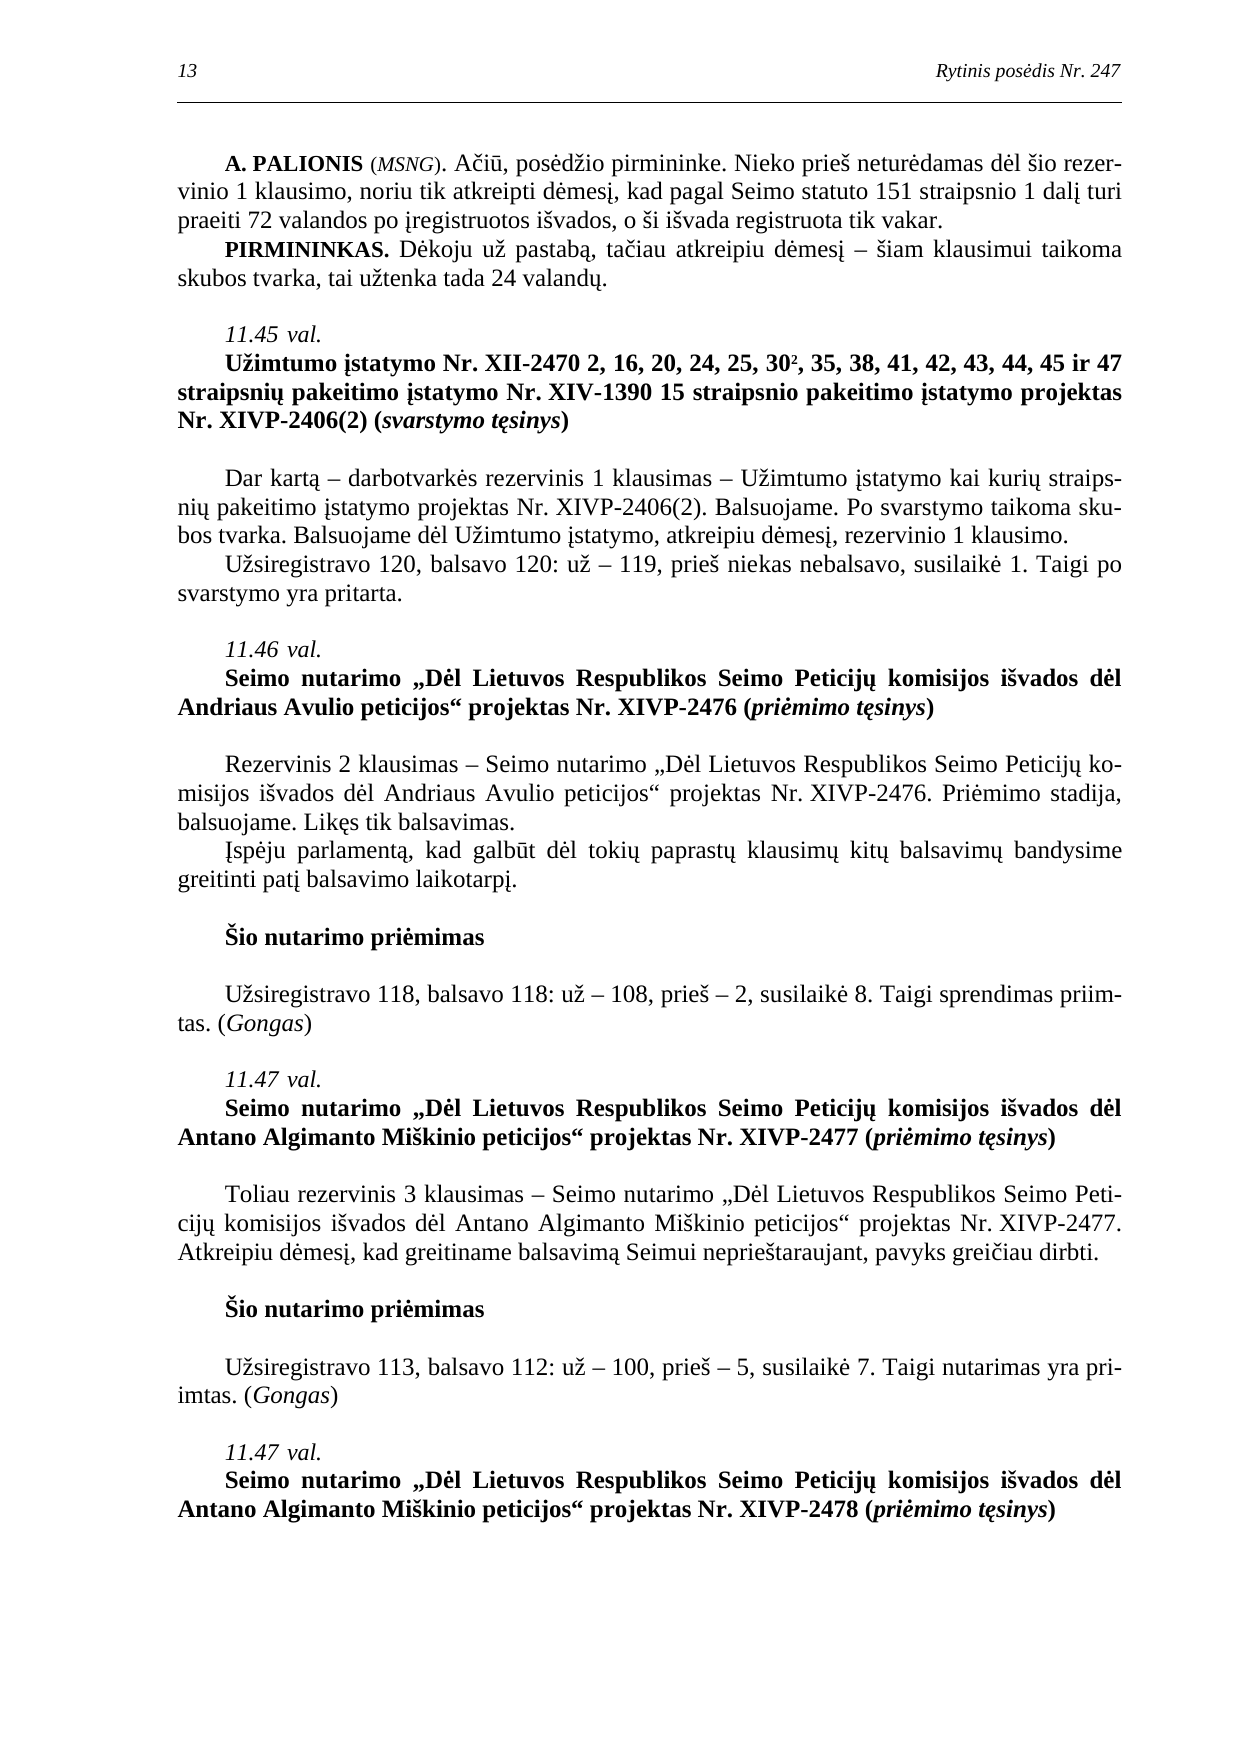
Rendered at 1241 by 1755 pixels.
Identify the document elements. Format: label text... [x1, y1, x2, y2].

text Už­im­tu­mo įsta­ty­mo Nr. XII-2470 2, 16, 20, 24, 25, 302, 35, 38, 41, 42, 43, 44, 45 ir 47 straips­nių pa­kei­ti­mo įsta­ty­mo Nr. XIV-1390 15 straips­nio pa­kei­ti­mo įsta­ty­mo pro­jek­tas Nr. XIVP-2406(2) (svars­ty­mo tę­si­nys) [177, 348, 1122, 434]
text 11.46 val. [224, 635, 1122, 663]
text Dar kar­tą – dar­bo­tvarkės re­zer­vi­nis 1 klau­si­mas – Už­im­tu­mo įsta­ty­mo kai ku­rių straips­nių pa­kei­ti­mo įsta­ty­mo pro­jek­tas Nr. XIVP-2406(2). Bal­suo­ja­me. Po svars­ty­mo tai­ko­ma sku­bos tvar­ka. Bal­suo­ja­me dėl Už­im­tu­mo įsta­ty­mo, at­krei­piu dė­me­sį, re­zer­vi­nio 1 klau­si­mo. [177, 463, 1122, 549]
text 11.47 val. [224, 1438, 1122, 1466]
text To­liau re­zer­vi­nis 3 klau­si­mas – Sei­mo nu­ta­ri­mo „Dėl Lie­tu­vos Res­pub­li­kos Sei­mo Pe­ti­ci­jų ko­mi­si­jos iš­va­dos dėl An­ta­no Al­gi­man­to Miš­ki­nio pe­ti­ci­jos“ pro­jek­tas Nr. XIVP-2477. At­krei­piu dė­me­sį, kad grei­ti­na­me bal­sa­vi­mą Sei­mui ne­pri­eš­ta­rau­jant, pa­vyks grei­čiau dirb­ti. [177, 1179, 1122, 1266]
text Šio nu­ta­ri­mo pri­ėmi­mas [177, 1294, 1122, 1323]
text Sei­mo nu­ta­ri­mo „Dėl Lie­tu­vos Res­pub­li­kos Sei­mo Pe­ti­ci­jų ko­mi­si­jos iš­va­dos dėl Anta­no Al­gi­man­to Miš­ki­nio pe­ti­ci­jos“ pro­jek­tas Nr. XIVP-2478 (pri­ėmi­mo tę­si­nys) [177, 1466, 1122, 1523]
text 11.47 val. [224, 1065, 1122, 1093]
text 11.45 val. [224, 320, 1122, 348]
text Už­si­re­gist­ra­vo 120, bal­sa­vo 120: už – 119, prieš nie­kas ne­bal­sa­vo, su­si­lai­kė 1. Tai­gi po svars­ty­mo yra pri­tar­ta. [177, 549, 1122, 607]
text Už­si­re­gist­ra­vo 118, bal­sa­vo 118: už – 108, prieš – 2, su­si­lai­kė 8. Tai­gi spren­di­mas pri­im­tas. (Gon­gas) [177, 979, 1122, 1037]
text Už­si­re­gist­ra­vo 113, bal­sa­vo 112: už – 100, prieš – 5, su­si­lai­kė 7. Tai­gi nu­ta­ri­mas yra pri­im­tas. (Gon­gas) [177, 1352, 1122, 1409]
text Sei­mo nu­ta­ri­mo „Dėl Lie­tu­vos Res­pub­li­kos Sei­mo Pe­ti­ci­jų ko­mi­si­jos iš­va­dos dėl Anta­no Al­gi­man­to Miš­ki­nio pe­ti­ci­jos“ pro­jek­tas Nr. XIVP-2477 (pri­ėmi­mo tę­si­nys) [177, 1093, 1122, 1151]
text A. PALIONIS (MSNG). Ačiū, po­sė­džio pir­mi­nin­ke. Nie­ko prieš ne­tu­rė­da­mas dėl šio re­zer­vi­nio 1 klau­si­mo, no­riu tik at­kreip­ti dė­me­sį, kad pa­gal Sei­mo sta­tu­to 151 straips­nio 1 da­lį tu­ri pra­ei­ti 72 va­lan­dos po įre­gist­ruo­tos iš­va­dos, o ši iš­va­da re­gist­ruo­ta tik va­kar. [177, 148, 1122, 234]
text Įspė­ju par­la­men­tą, kad gal­būt dėl to­kių pa­pras­tų klau­si­mų ki­tų bal­sa­vi­mų ban­dy­si­me grei­tin­ti pa­tį bal­sa­vi­mo lai­ko­tar­pį. [177, 835, 1122, 893]
text Šio nu­ta­ri­mo pri­ėmi­mas [177, 922, 1122, 950]
text PIRMININKAS. Dė­ko­ju už pa­sta­bą, ta­čiau at­krei­piu dė­me­sį – šiam klau­si­mui tai­ko­ma sku­bos tvar­ka, tai už­ten­ka ta­da 24 va­lan­dų. [177, 234, 1122, 291]
text Sei­mo nu­ta­ri­mo „Dėl Lie­tu­vos Res­pub­li­kos Sei­mo Pe­ti­ci­jų ko­mi­si­jos iš­va­dos dėl Andriaus Avu­lio pe­ti­ci­jos“ pro­jek­tas Nr. XIVP-2476 (pri­ėmi­mo tę­si­nys) [177, 663, 1122, 720]
text Re­zer­vi­nis 2 klau­si­mas – Sei­mo nu­ta­ri­mo „Dėl Lie­tu­vos Res­pub­li­kos Sei­mo Pe­ti­ci­jų ko­mi­si­jos iš­va­dos dėl An­driaus Avu­lio pe­ti­ci­jos“ pro­jek­tas Nr. XIVP-2476. Pri­ėmi­mo sta­di­ja, bal­suo­ja­me. Li­kęs tik bal­sa­vi­mas. [177, 749, 1122, 835]
